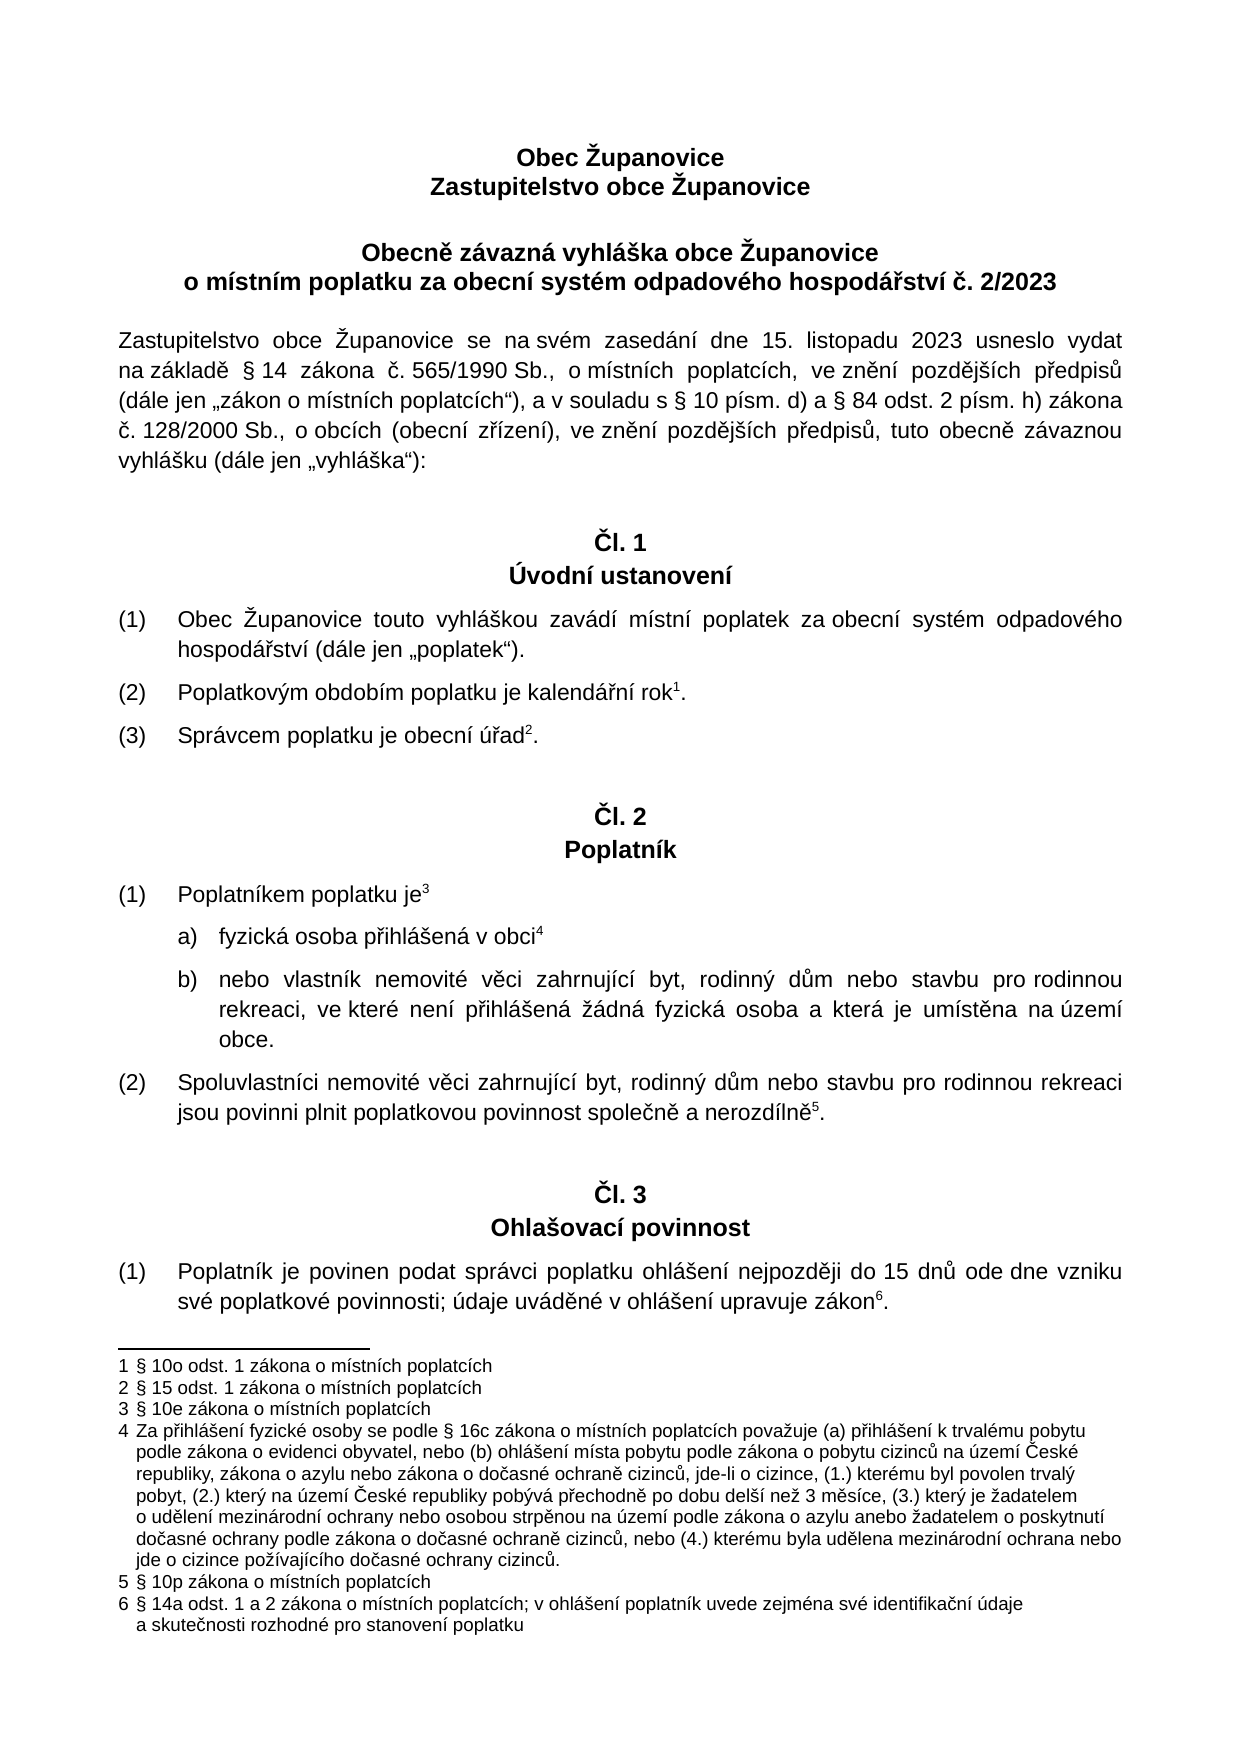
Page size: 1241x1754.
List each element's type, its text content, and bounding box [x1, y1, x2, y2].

list fyzická osoba přihlášená v obci [177, 923, 1122, 950]
list Poplatníkem poplatku je [118, 881, 1122, 907]
list Za přihlášení fyzické osoby se podle § 16c zákona o místních poplatcích považuje (a) přihlášení k trvalému pobytu podle zákona o evidenci obyvatel, nebo (b) ohlášení místa pobytu podle zákona o pobytu cizinců na území České republiky, zákona o azylu nebo zákona o dočasné ochraně cizinců, jde-li o cizince, (1.) kterému byl povolen trvalý pobyt, (2.) který na území České republiky pobývá přechodně po dobu delší než 3 měsíce, (3.) který je žadatelem o udělení mezinárodní ochrany nebo osobou strpěnou na území podle zákona o azylu anebo žadatelem o poskytnutí dočasné ochrany podle zákona o dočasné ochraně cizinců, nebo (4.) kterému byla udělena mezinárodní ochrana nebo jde o cizince požívajícího dočasné ochrany cizinců. [118, 1420, 1122, 1571]
list § 10p zákona o místních poplatcích [118, 1571, 1122, 1592]
title Obec Županovice Zastupitelstvo obce Županovice [118, 143, 1122, 201]
subtitle Obecně závazná vyhláška obce Županovice o místním poplatku za obecní systém odpadového hospodářství č. 2/2023 [118, 238, 1122, 295]
subtitle Čl. 3 Ohlašovací povinnost [118, 1179, 1122, 1241]
list § 10o odst. 1 zákona o místních poplatcích [118, 1355, 1122, 1377]
list Poplatkovým obdobím poplatku je kalendářní rok. [118, 679, 1122, 706]
list § 10e zákona o místních poplatcích [118, 1398, 1122, 1420]
subtitle Čl. 2 Poplatník [118, 802, 1122, 864]
text Zastupitelstvo obce Županovice se na svém zasedání dne 15. listopadu 2023 usneslo vydat na základě § 14 zákona č. 565/1990 Sb., o místních poplatcích, ve znění pozdějších předpisů (dále jen „zákon o místních poplatcích“), a v souladu s § 10 písm. d) a § 84 odst. 2 písm. h) zákona č. 128/2000 Sb., o obcích (obecní zřízení), ve znění pozdějších předpisů, tuto obecně závaznou vyhlášku (dále jen „vyhláška“): [118, 327, 1122, 474]
subtitle Čl. 1 Úvodní ustanovení [118, 528, 1122, 589]
list Obec Županovice touto vyhláškou zavádí místní poplatek za obecní systém odpadového hospodářství (dále jen „poplatek“). [118, 606, 1122, 663]
list § 14a odst. 1 a 2 zákona o místních poplatcích; v ohlášení poplatník uvede zejména své identifikační údaje a skutečnosti rozhodné pro stanovení poplatku [118, 1592, 1122, 1635]
list Správcem poplatku je obecní úřad. [118, 722, 1122, 748]
list Poplatník je povinen podat správci poplatku ohlášení nejpozději do 15 dnů ode dne vzniku své poplatkové povinnosti; údaje uváděné v ohlášení upravuje zákon. [118, 1258, 1122, 1315]
list nebo vlastník nemovité věci zahrnující byt, rodinný dům nebo stavbu pro rodinnou rekreaci, ve které není přihlášená žádná fyzická osoba a která je umístěna na území obce. [177, 966, 1122, 1053]
list § 15 odst. 1 zákona o místních poplatcích [118, 1377, 1122, 1398]
list Spoluvlastníci nemovité věci zahrnující byt, rodinný dům nebo stavbu pro rodinnou rekreaci jsou povinni plnit poplatkovou povinnost společně a nerozdílně. [118, 1069, 1122, 1126]
